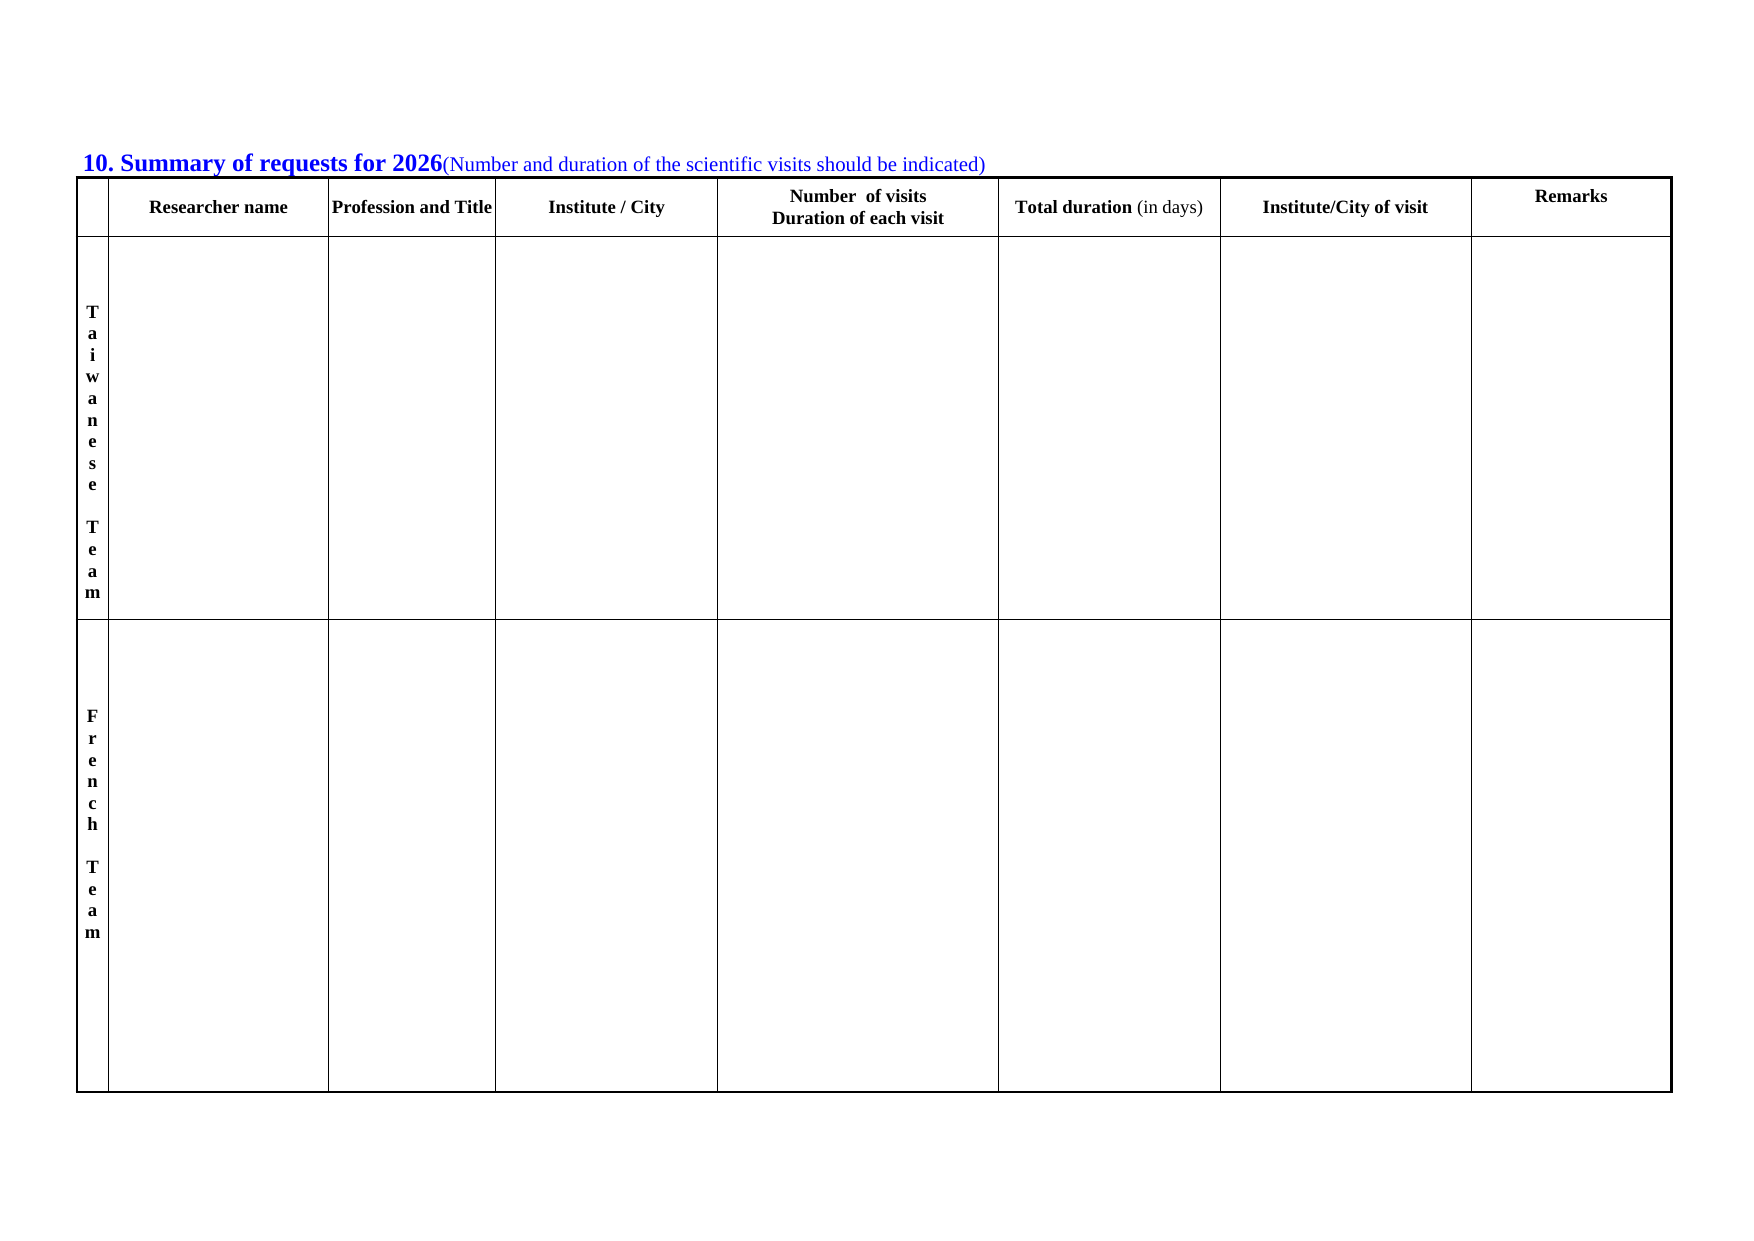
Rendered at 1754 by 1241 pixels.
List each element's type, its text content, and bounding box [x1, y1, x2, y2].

table_cell [109, 237, 328, 618]
table_header Number of visits Duration of each visit [718, 179, 998, 236]
table_header Researcher name [109, 179, 328, 236]
table_cell [329, 237, 495, 618]
table_cell [109, 620, 328, 1091]
table_cell [1221, 620, 1471, 1091]
table_header [78, 179, 108, 236]
table_cell [718, 620, 998, 1091]
table_header Profession and Title [329, 179, 495, 236]
table_header Institute/City of visit [1221, 179, 1471, 236]
text 10. Summary of requests for 2026(Number and duration of the scientific visits should be indicated) [83, 148, 1665, 176]
table_header Total duration (in days) [999, 179, 1220, 236]
table_cell [496, 237, 717, 618]
table_cell [718, 237, 998, 618]
table_cell [1472, 237, 1670, 618]
table_header Remarks [1472, 179, 1670, 236]
table_cell [1472, 620, 1670, 1091]
table_cell [999, 620, 1220, 1091]
table_cell [329, 620, 495, 1091]
table_cell F r e n c h T e a m [78, 620, 108, 1091]
table_cell [999, 237, 1220, 618]
table_header Institute / City [496, 179, 717, 236]
table_cell T a i w a n e s e T e a m [78, 237, 108, 618]
table_cell [1221, 237, 1471, 618]
table_cell [496, 620, 717, 1091]
